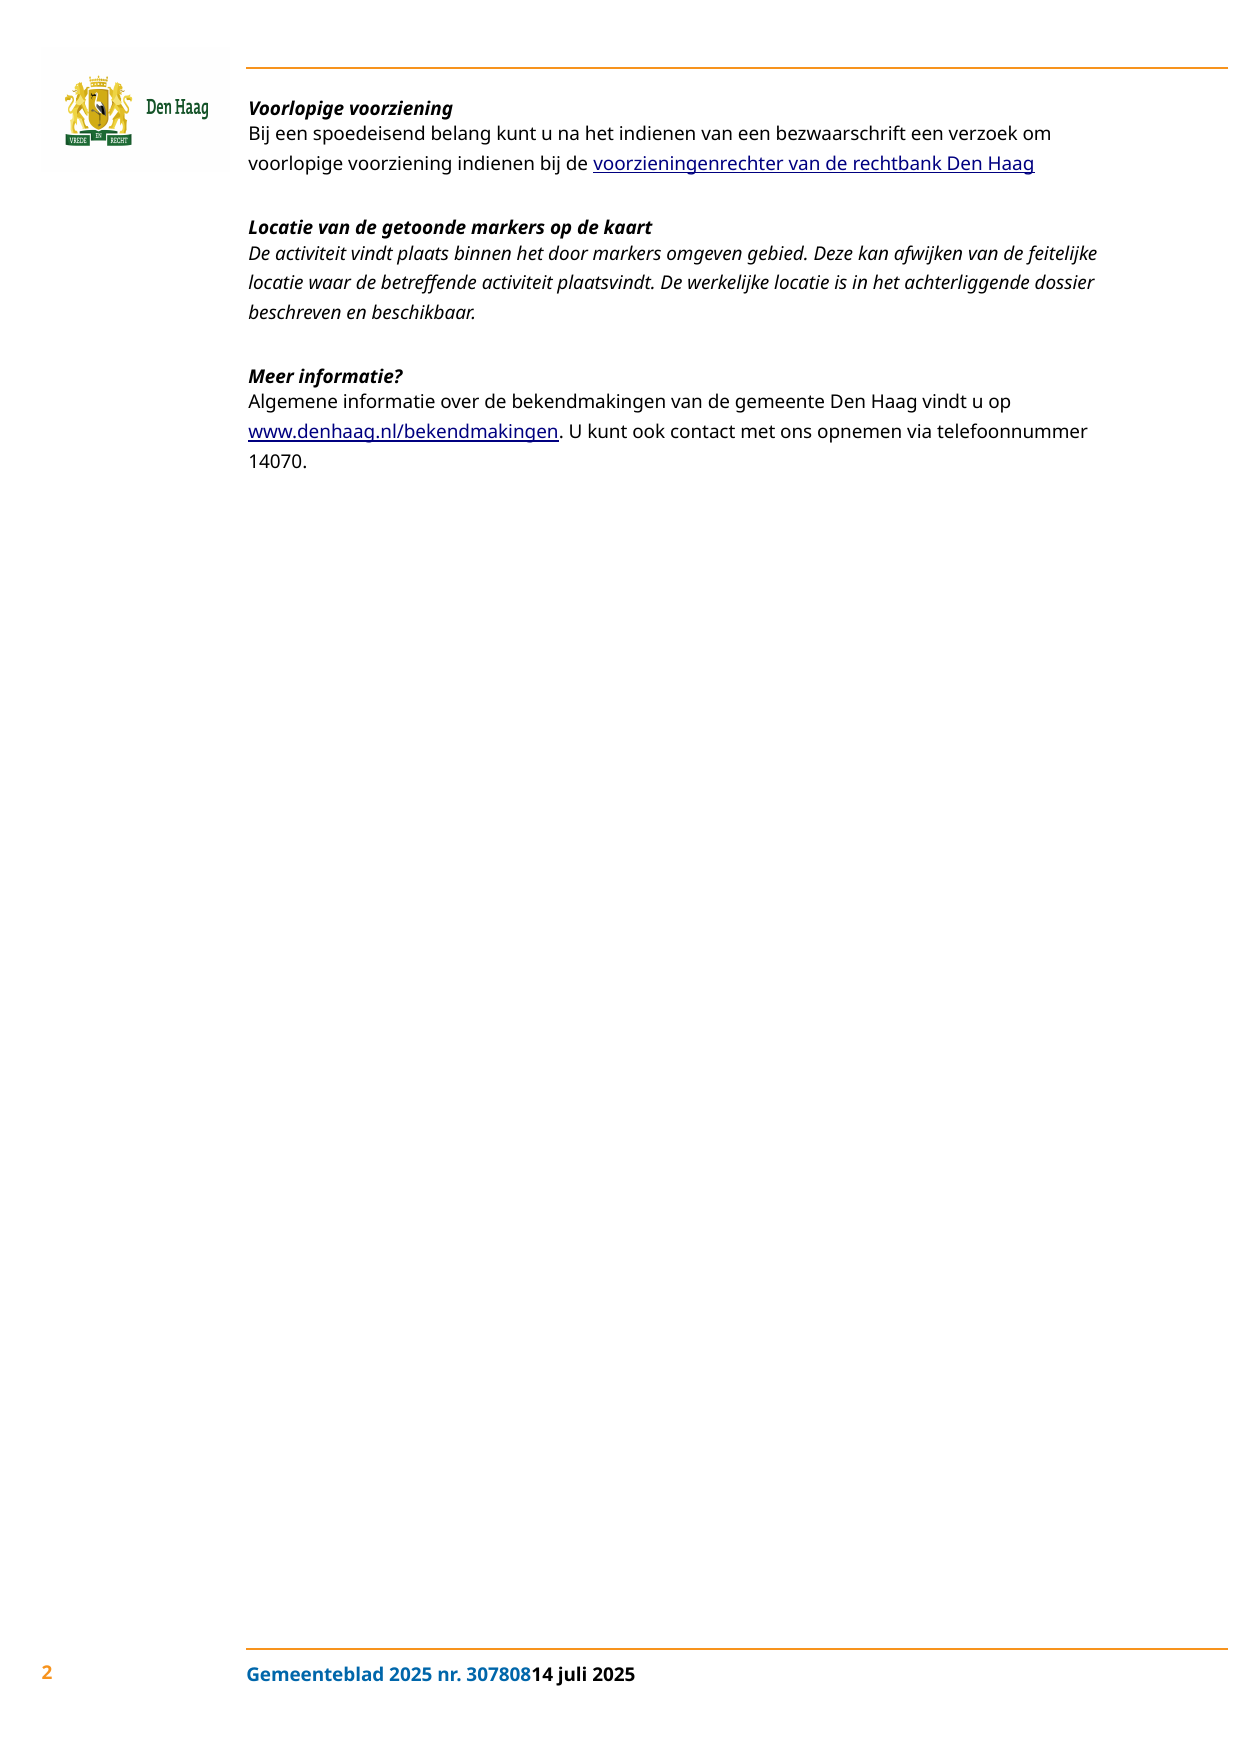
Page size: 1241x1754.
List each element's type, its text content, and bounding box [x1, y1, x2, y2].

text Voorlopige voorziening [248, 95, 1152, 121]
text Meer informatie? [248, 363, 1152, 389]
text Algemene informatie over de bekendmakingen van de gemeente Den Haag vindt u op www.denhaag.nl/bekendmakingen. U kunt ook contact met ons opnemen via telefoonnummer 14070. [248, 389, 1152, 473]
text Locatie van de getoonde markers op de kaart [248, 214, 1152, 240]
text Bij een spoedeisend belang kunt u na het indienen van een bezwaarschrift een verzoek om voorlopige voorziening indienen bij de voorzieningenrechter van de rechtbank Den Haag [248, 121, 1152, 176]
picture [41, 47, 231, 172]
text De activiteit vindt plaats binnen het door markers omgeven gebied. Deze kan afwijken van de feitelijke locatie waar de betreffende activiteit plaatsvindt. De werkelijke locatie is in het achterliggende dossier beschreven en beschikbaar. [248, 240, 1152, 325]
